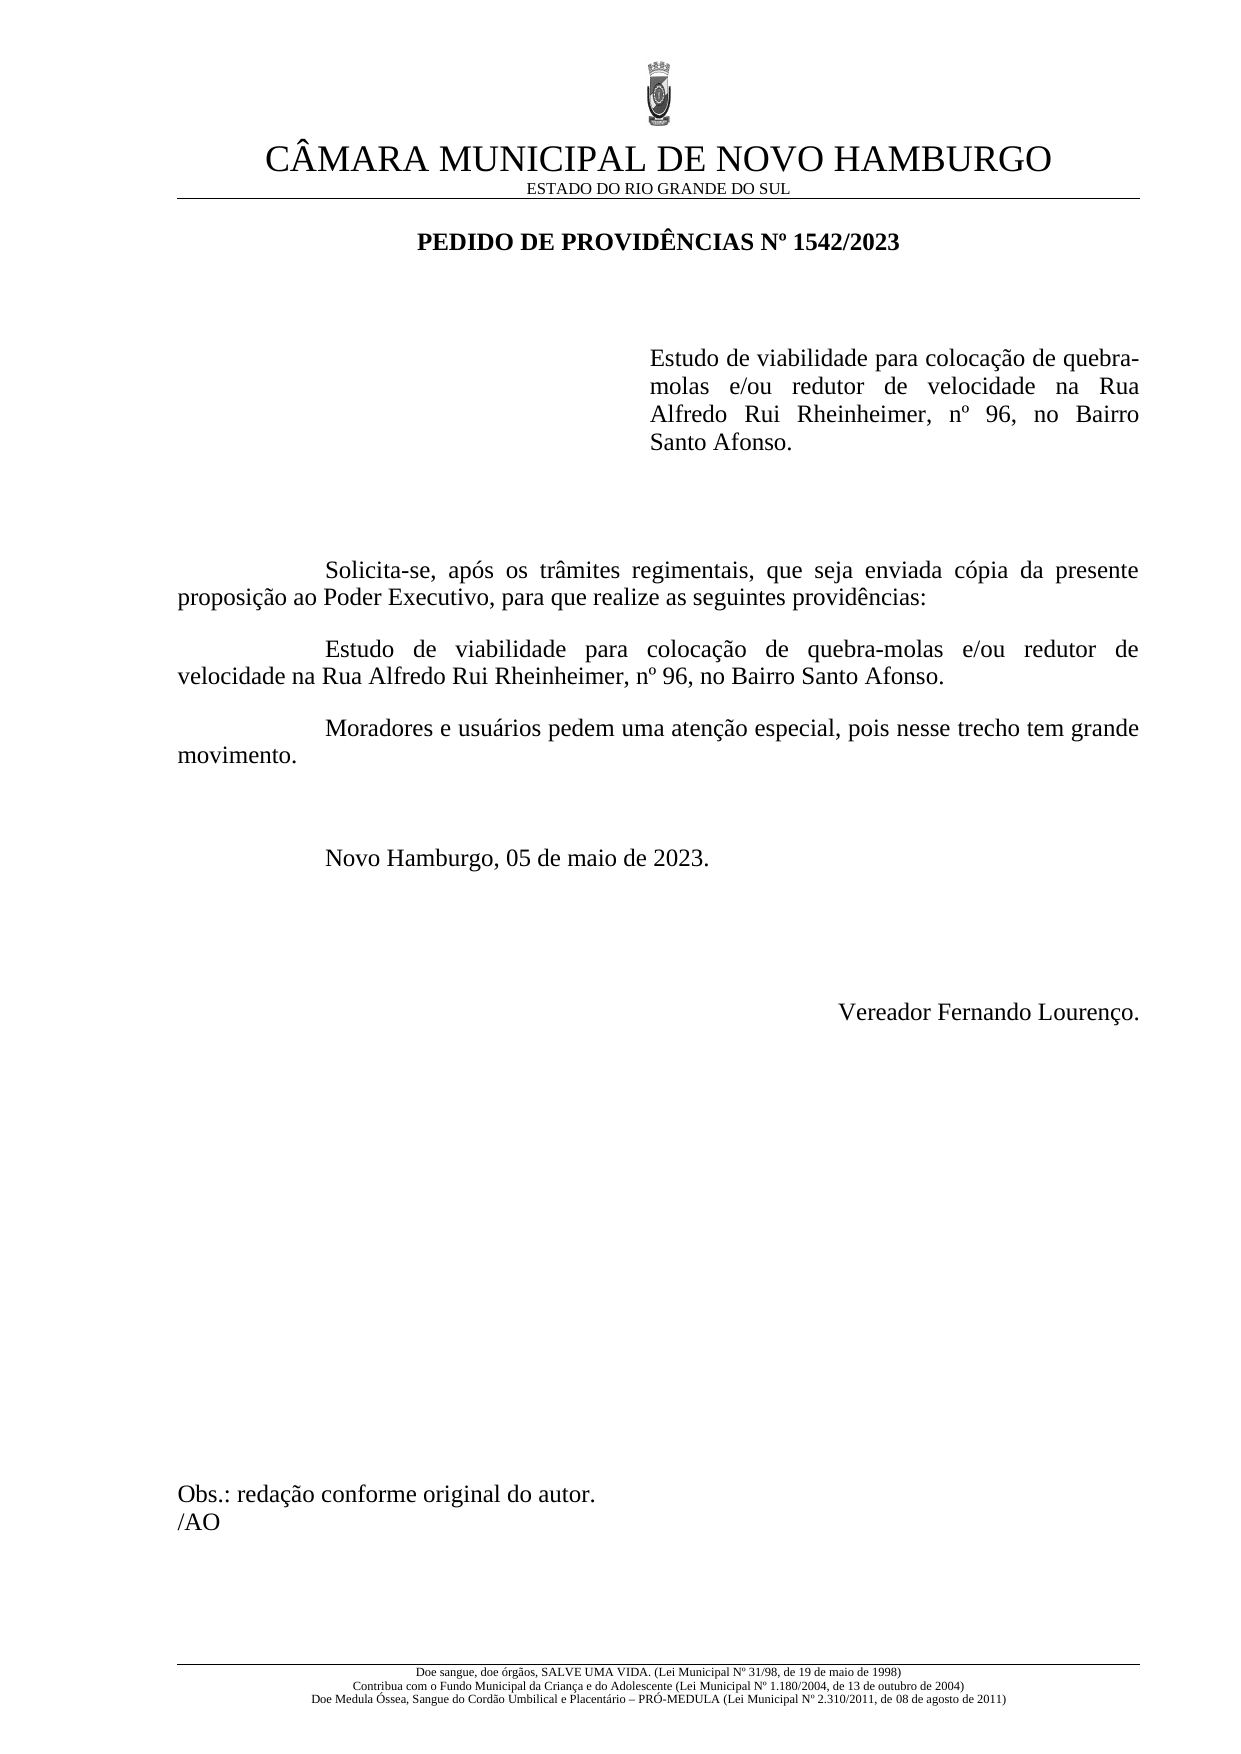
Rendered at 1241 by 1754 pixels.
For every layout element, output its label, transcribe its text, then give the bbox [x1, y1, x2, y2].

text Estudo de viabilidade para colocação de quebra-molas e/ou redutor de velocidade na Rua Alfredo Rui Rheinheimer, nº 96, no Bairro Santo Afonso. [649, 344, 1140, 455]
text Novo Hamburgo, 05 de maio de 2023. [177, 844, 1140, 872]
text Estudo de viabilidade para colocação de quebra-molas e/ou redutor de velocidade na Rua Alfredo Rui Rheinheimer, nº 96, no Bairro Santo Afonso. [177, 635, 1140, 690]
text Obs.: redação conforme original do autor. [177, 1480, 1140, 1508]
text PEDIDO DE PROVIDÊNCIAS Nº 1542/2023 [177, 228, 1140, 256]
text Vereador Fernando Lourenço. [177, 998, 1140, 1025]
text Solicita-se, após os trâmites regimentais, que seja enviada cópia da presente proposição ao Poder Executivo, para que realize as seguintes providências: [177, 556, 1140, 611]
text Moradores e usuários pedem uma atenção especial, pois nesse trecho tem grande movimento. [177, 714, 1140, 769]
text /AO [177, 1508, 1140, 1536]
